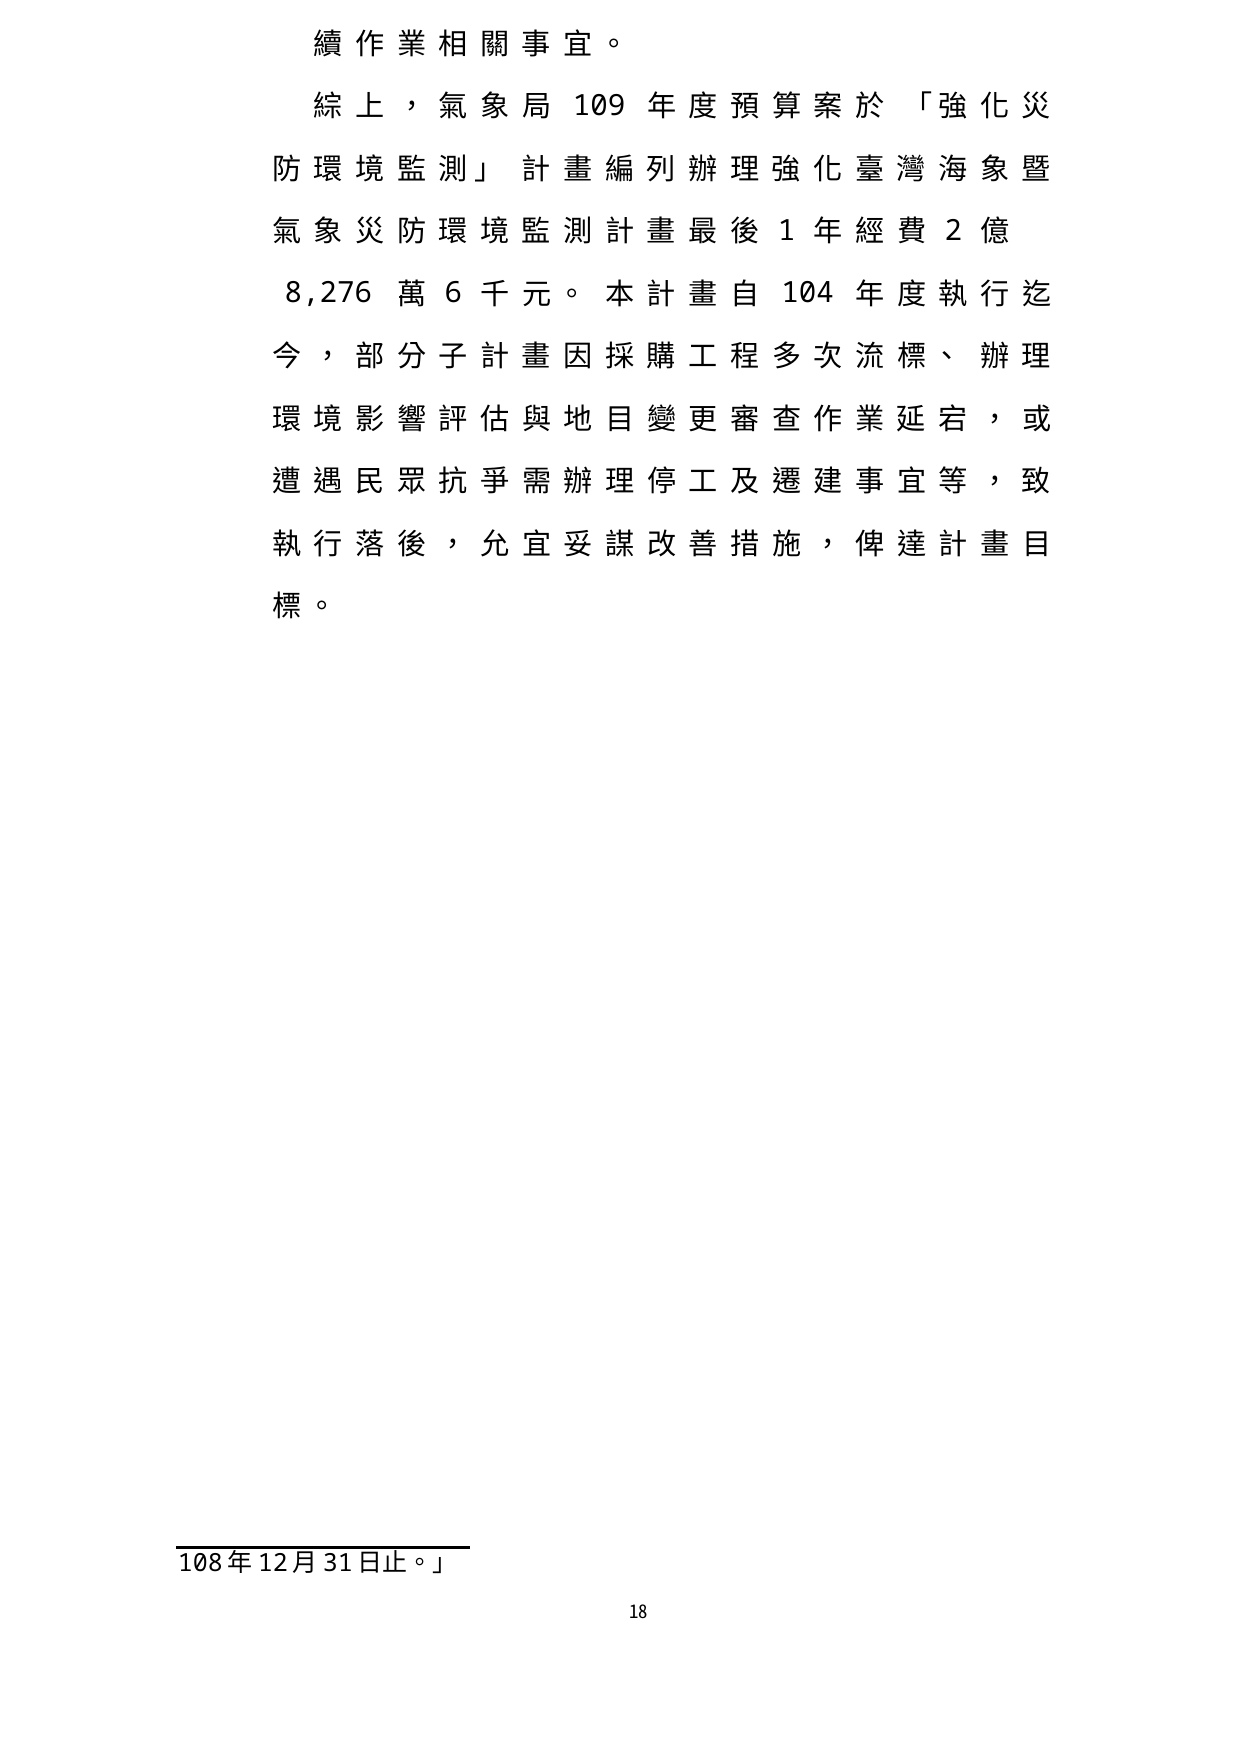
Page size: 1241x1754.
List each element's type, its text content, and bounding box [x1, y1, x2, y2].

text 續作業相關事宜。 [271, 0, 1057, 62]
text 綜上，氣象局109年度預算案於「強化災防環境監測」計畫編列辦理強化臺灣海象暨氣象災防環境監測計畫最後1年經費2億8,276萬6千元。本計畫自104年度執行迄今，部分子計畫因採購工程多次流標、辦理環境影響評估與地目變更審查作業延宕，或遭遇民眾抗爭需辦理停工及遷建事宜等，致執行落後，允宜妥謀改善措施，俾達計畫目標。 [241, 62, 1057, 625]
text 108年12月31日止。」 [171, 1548, 1063, 1577]
